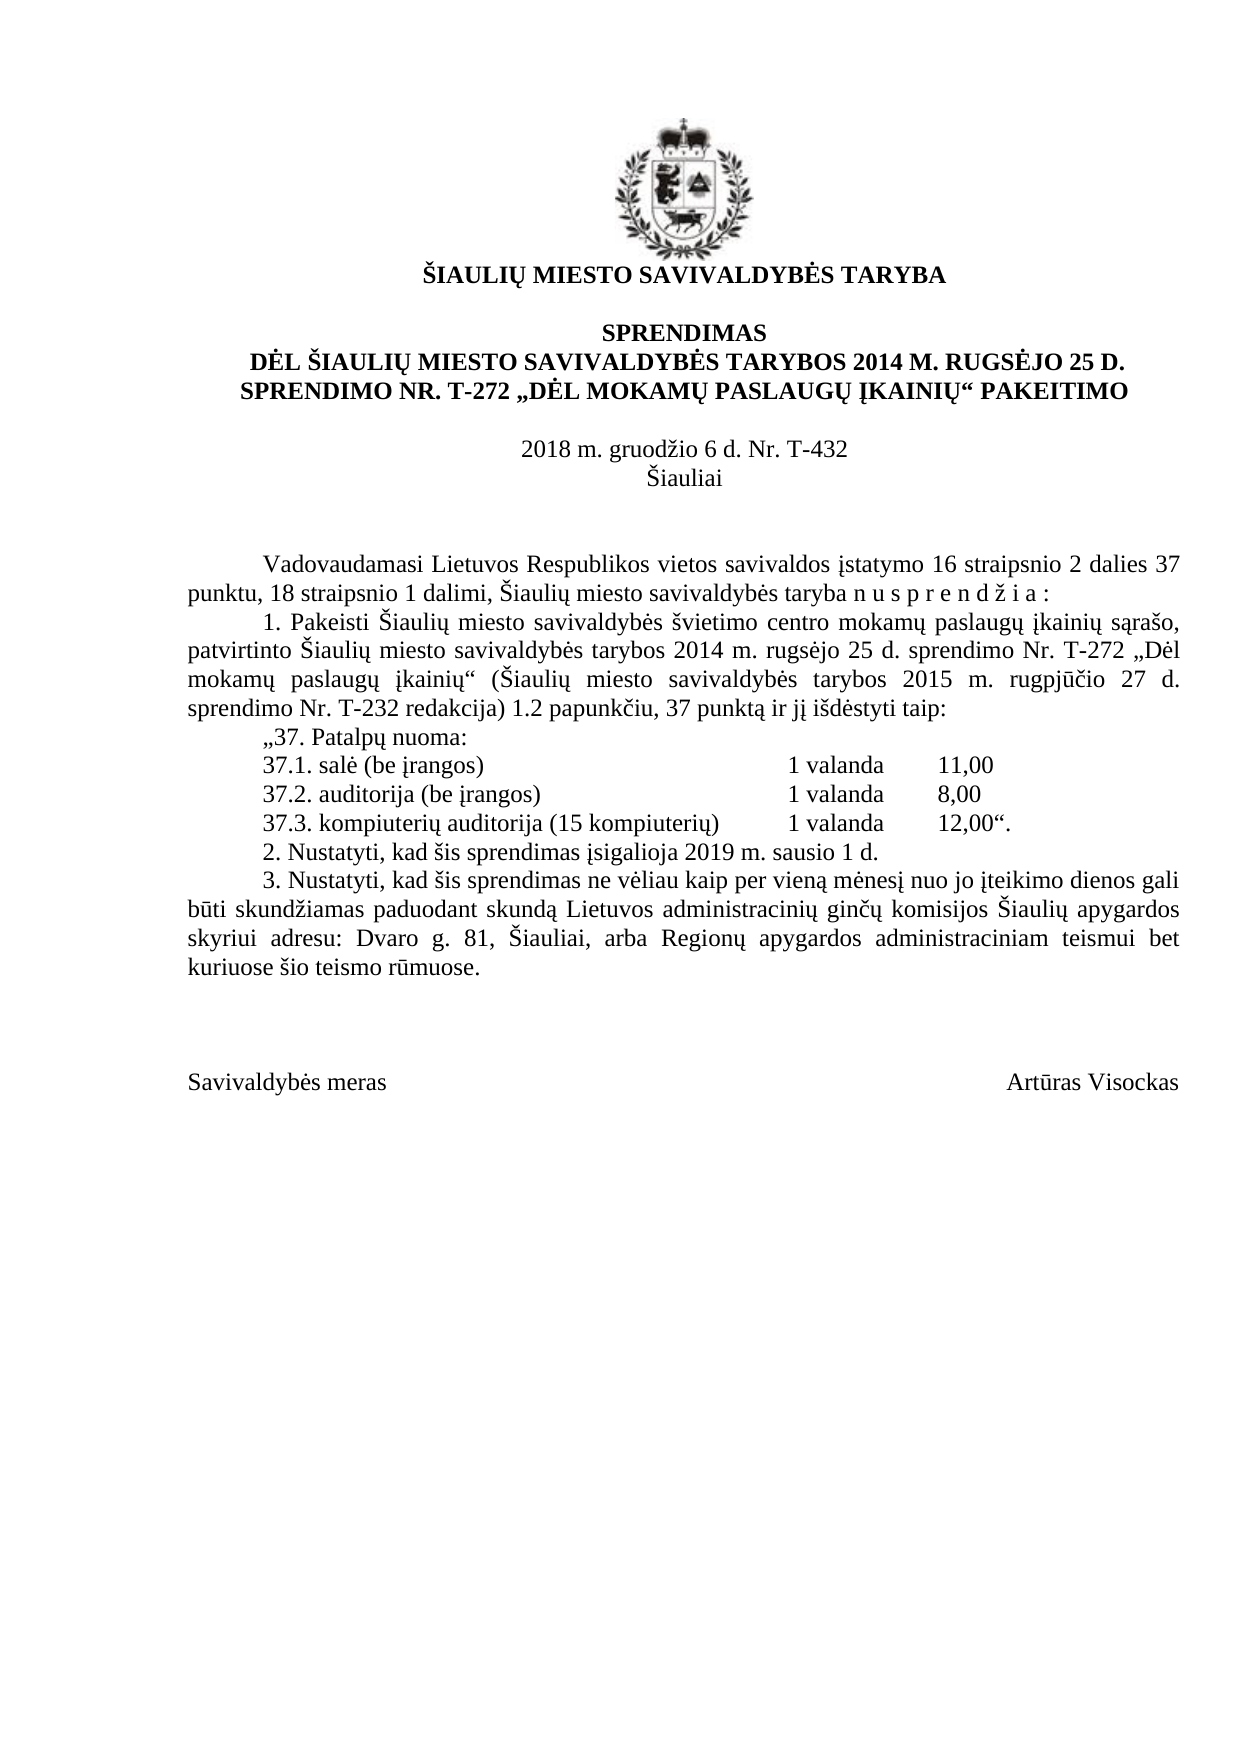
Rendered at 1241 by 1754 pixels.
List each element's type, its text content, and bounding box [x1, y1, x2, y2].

text 37.1. salė (be įrangos) 1 valanda 11,00 [187, 751, 1181, 779]
text 2. Nustatyti, kad šis sprendimas įsigalioja 2019 m. sausio 1 d. [187, 837, 1181, 866]
text „37. Patalpų nuoma: [187, 722, 1181, 751]
text 37.3. kompiuterių auditorija (15 kompiuterių) 1 valanda 12,00“. [187, 808, 1181, 837]
text Šiaulių miesto savivaldybės taryba [187, 260, 1181, 289]
text Savivaldybės meras Artūras Visockas [187, 1067, 1181, 1096]
text Vadovaudamasi Lietuvos Respublikos vietos savivaldos įstatymo 16 straipsnio 2 dalies 37 punktu, 18 straipsnio 1 dalimi, Šiaulių miesto savivaldybės taryba nusprendžia: [187, 549, 1181, 607]
text SPRENDIMAS dėl ŠIAULIŲ MIESTO SAVIVALDYBĖS TARYBOS 2014 M. RUGSĖJO 25 D. SPRENDIMO NR. T-272 „DĖL MOKAMŲ PASLAUGŲ ĮKAINIŲ“ pakeitimo [187, 318, 1181, 406]
text 3. Nustatyti, kad šis sprendimas ne vėliau kaip per vieną mėnesį nuo jo įteikimo dienos gali būti skundžiamas paduodant skundą Lietuvos administracinių ginčų komisijos Šiaulių apygardos skyriui adresu: Dvaro g. 81, Šiauliai, arba Regionų apygardos administraciniam teismui bet kuriuose šio teismo rūmuose. [187, 866, 1181, 981]
text Šiauliai [187, 463, 1181, 492]
text 1. Pakeisti Šiaulių miesto savivaldybės švietimo centro mokamų paslaugų įkainių sąrašo, patvirtinto Šiaulių miesto savivaldybės tarybos 2014 m. rugsėjo 25 d. sprendimo Nr. T-272 „Dėl mokamų paslaugų įkainių“ (Šiaulių miesto savivaldybės tarybos 2015 m. rugpjūčio 27 d. sprendimo Nr. T-232 redakcija) 1.2 papunkčiu, 37 punktą ir jį išdėstyti taip: [187, 607, 1181, 722]
text 37.2. auditorija (be įrangos) 1 valanda 8,00 [187, 779, 1181, 808]
text 2018 m. gruodžio 6 d. Nr. T-432 [187, 434, 1181, 463]
